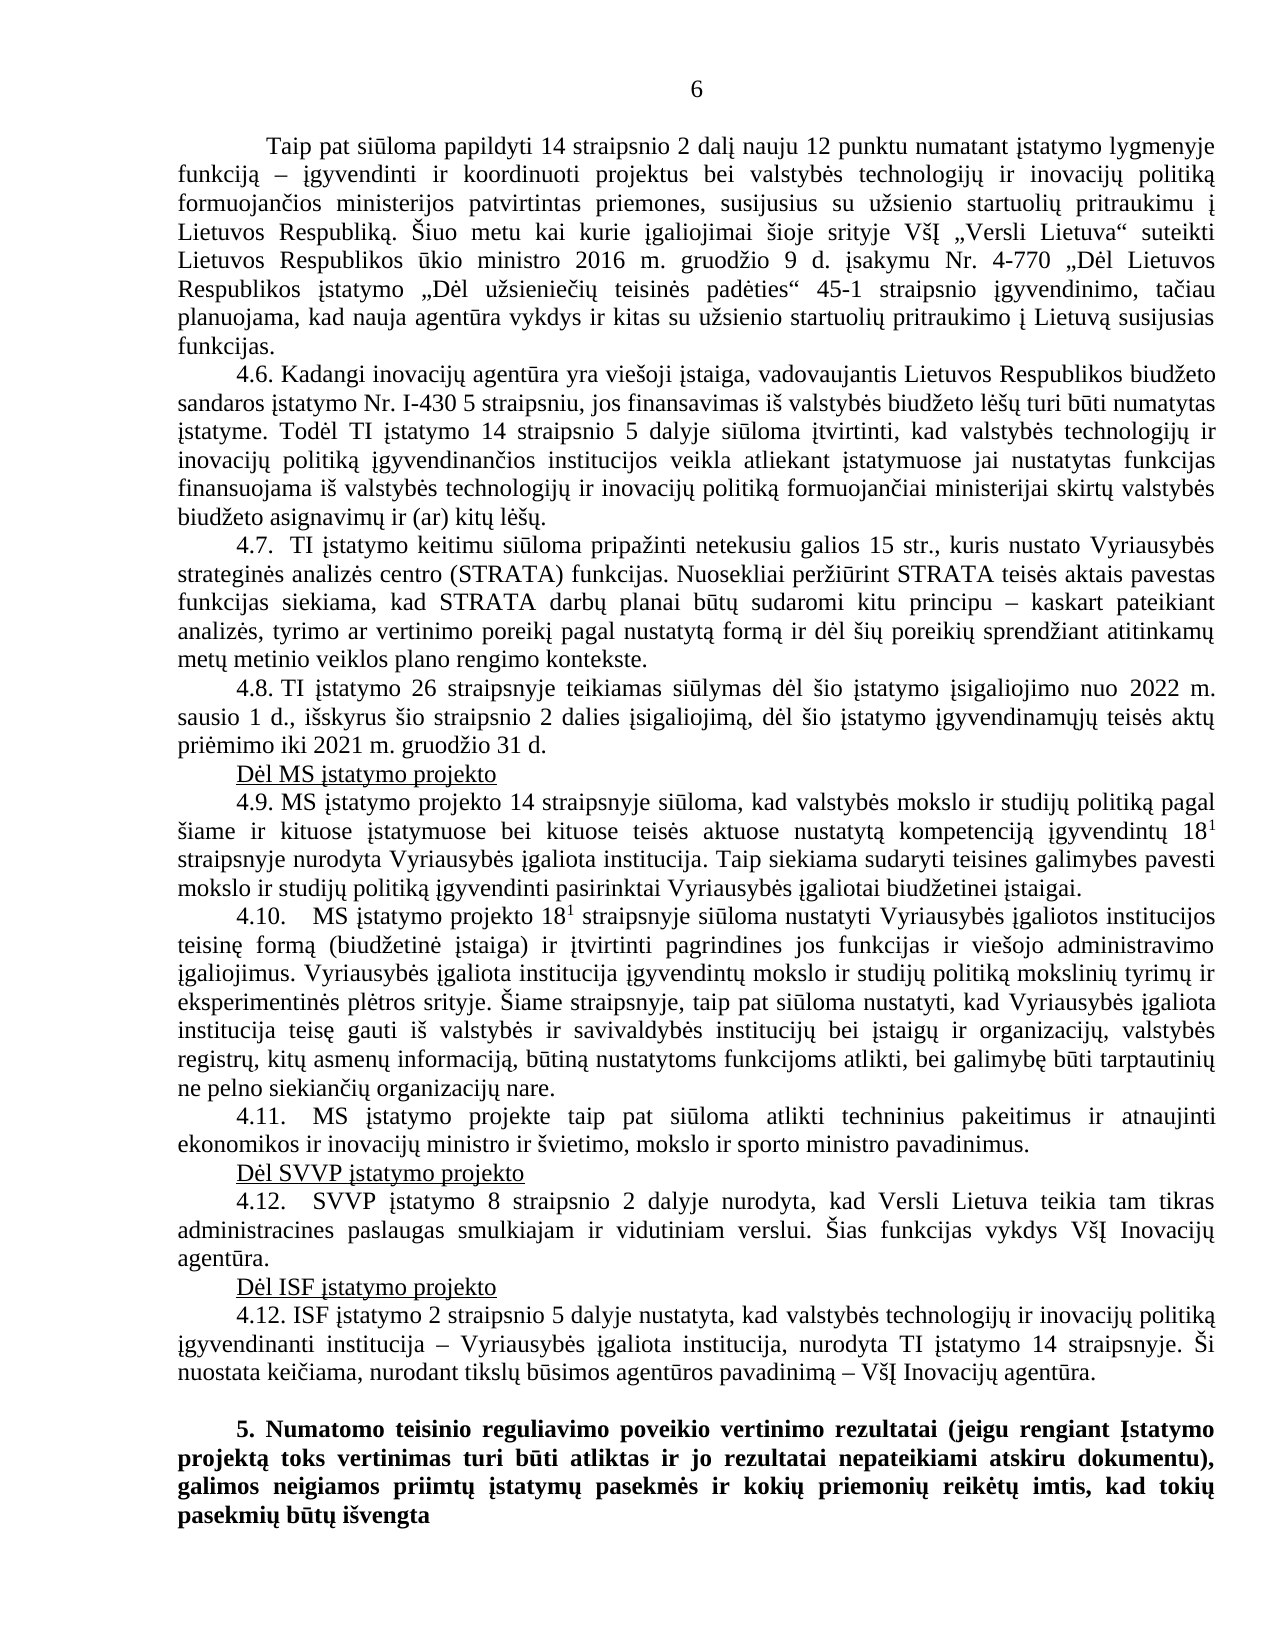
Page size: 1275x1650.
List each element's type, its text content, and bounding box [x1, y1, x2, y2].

text 5. Numatomo teisinio reguliavimo poveikio vertinimo rezultatai (jeigu rengiant Įstatymo projektą toks vertinimas turi būti atliktas ir jo rezultatai nepateikiami atskiru dokumentu), galimos neigiamos priimtų įstatymų pasekmės ir kokių priemonių reikėtų imtis, kad tokių pasekmių būtų išvengta [177, 1415, 1216, 1529]
text 4.7. TI įstatymo keitimu siūloma pripažinti netekusiu galios 15 str., kuris nustato Vyriausybės strateginės analizės centro (STRATA) funkcijas. Nuosekliai peržiūrint STRATA teisės aktais pavestas funkcijas siekiama, kad STRATA darbų planai būtų sudaromi kitu principu – kaskart pateikiant analizės, tyrimo ar vertinimo poreikį pagal nustatytą formą ir dėl šių poreikių sprendžiant atitinkamų metų metinio veiklos plano rengimo kontekste. [177, 531, 1216, 673]
text Dėl SVVP įstatymo projekto [236, 1158, 1216, 1187]
text 4.11. MS įstatymo projekte taip pat siūloma atlikti techninius pakeitimus ir atnaujinti ekonomikos ir inovacijų ministro ir švietimo, mokslo ir sporto ministro pavadinimus. [177, 1101, 1216, 1158]
text 4.9. MS įstatymo projekto 14 straipsnyje siūloma, kad valstybės mokslo ir studijų politiką pagal šiame ir kituose įstatymuose bei kituose teisės aktuose nustatytą kompetenciją įgyvendintų 181 straipsnyje nurodyta Vyriausybės įgaliota institucija. Taip siekiama sudaryti teisines galimybes pavesti mokslo ir studijų politiką įgyvendinti pasirinktai Vyriausybės įgaliotai biudžetinei įstaigai. [177, 788, 1216, 902]
text 4.12. SVVP įstatymo 8 straipsnio 2 dalyje nurodyta, kad Versli Lietuva teikia tam tikras administracines paslaugas smulkiajam ir vidutiniam verslui. Šias funkcijas vykdys VšĮ Inovacijų agentūra. [177, 1187, 1216, 1272]
text 4.10. MS įstatymo projekto 181 straipsnyje siūloma nustatyti Vyriausybės įgaliotos institucijos teisinę formą (biudžetinė įstaiga) ir įtvirtinti pagrindines jos funkcijas ir viešojo administravimo įgaliojimus. Vyriausybės įgaliota institucija įgyvendintų mokslo ir studijų politiką mokslinių tyrimų ir eksperimentinės plėtros srityje. Šiame straipsnyje, taip pat siūloma nustatyti, kad Vyriausybės įgaliota institucija teisę gauti iš valstybės ir savivaldybės institucijų bei įstaigų ir organizacijų, valstybės registrų, kitų asmenų informaciją, būtiną nustatytoms funkcijoms atlikti, bei galimybę būti tarptautinių ne pelno siekiančių organizacijų nare. [177, 902, 1216, 1101]
text Dėl ISF įstatymo projekto [236, 1272, 1216, 1301]
text 4.8. TI įstatymo 26 straipsnyje teikiamas siūlymas dėl šio įstatymo įsigaliojimo nuo 2022 m. sausio 1 d., išskyrus šio straipsnio 2 dalies įsigaliojimą, dėl šio įstatymo įgyvendinamųjų teisės aktų priėmimo iki 2021 m. gruodžio 31 d. [177, 673, 1216, 759]
text 4.6. Kadangi inovacijų agentūra yra viešoji įstaiga, vadovaujantis Lietuvos Respublikos biudžeto sandaros įstatymo Nr. I-430 5 straipsniu, jos finansavimas iš valstybės biudžeto lėšų turi būti numatytas įstatyme. Todėl TI įstatymo 14 straipsnio 5 dalyje siūloma įtvirtinti, kad valstybės technologijų ir inovacijų politiką įgyvendinančios institucijos veikla atliekant įstatymuose jai nustatytas funkcijas finansuojama iš valstybės technologijų ir inovacijų politiką formuojančiai ministerijai skirtų valstybės biudžeto asignavimų ir (ar) kitų lėšų. [177, 359, 1216, 531]
text 4.12. ISF įstatymo 2 straipsnio 5 dalyje nustatyta, kad valstybės technologijų ir inovacijų politiką įgyvendinanti institucija – Vyriausybės įgaliota institucija, nurodyta TI įstatymo 14 straipsnyje. Ši nuostata keičiama, nurodant tikslų būsimos agentūros pavadinimą – VšĮ Inovacijų agentūra. [177, 1301, 1216, 1386]
text Dėl MS įstatymo projekto [177, 759, 1216, 788]
text Taip pat siūloma papildyti 14 straipsnio 2 dalį nauju 12 punktu numatant įstatymo lygmenyje funkciją – įgyvendinti ir koordinuoti projektus bei valstybės technologijų ir inovacijų politiką formuojančios ministerijos patvirtintas priemones, susijusius su užsienio startuolių pritraukimu į Lietuvos Respubliką. Šiuo metu kai kurie įgaliojimai šioje srityje VšĮ „Versli Lietuva“ suteikti Lietuvos Respublikos ūkio ministro 2016 m. gruodžio 9 d. įsakymu Nr. 4-770 „Dėl Lietuvos Respublikos įstatymo „Dėl užsieniečių teisinės padėties“ 45-1 straipsnio įgyvendinimo, tačiau planuojama, kad nauja agentūra vykdys ir kitas su užsienio startuolių pritraukimo į Lietuvą susijusias funkcijas. [177, 131, 1216, 359]
